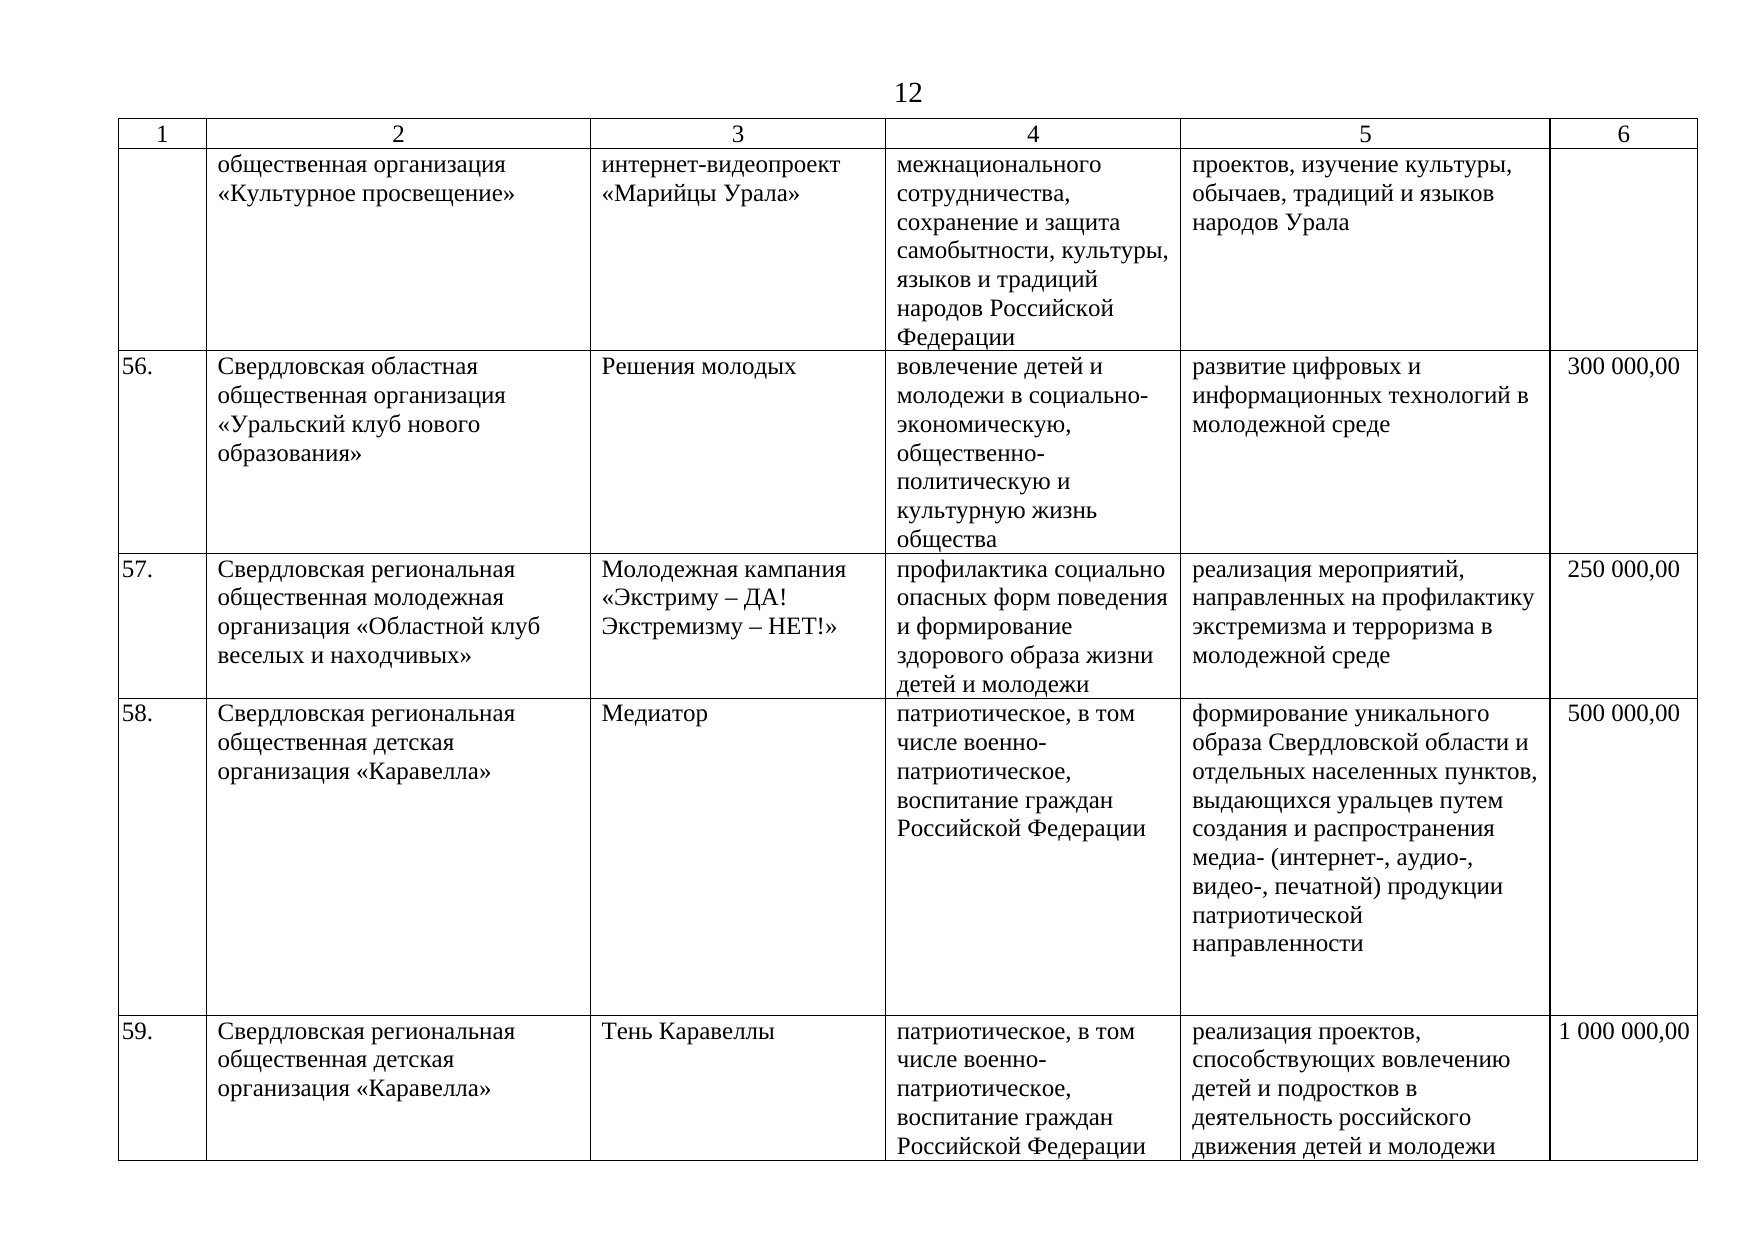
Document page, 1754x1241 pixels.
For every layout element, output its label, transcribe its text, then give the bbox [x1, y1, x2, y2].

table_cell реализация мероприятий, направленных на профилактику экстремизма и терроризма в молодежной среде [1181, 554, 1549, 697]
table_cell Свердловская региональная общественная молодежная организация «Областной клуб веселых и находчивых» [207, 554, 590, 697]
table_cell реализация проектов, способствующих вовлечению детей и подростков в деятельность российского движения детей и молодежи [1181, 1016, 1549, 1159]
table_cell интернет-видеопроект «Марийцы Урала» [591, 149, 885, 350]
table_cell 300 000,00 [1551, 351, 1697, 553]
table_cell Свердловская областная общественная организация «Уральский клуб нового образования» [207, 351, 590, 553]
table_header 6 [1551, 119, 1697, 148]
table_header 4 [886, 119, 1180, 148]
table_cell 1 000 000,00 [1551, 1016, 1697, 1159]
table_header 5 [1181, 119, 1549, 148]
table_header 2 [207, 119, 590, 148]
table_cell патриотическое, в том числе военно-патриотическое, воспитание граждан Российской Федерации [886, 1016, 1180, 1159]
table_cell проектов, изучение культуры, обычаев, традиций и языков народов Урала [1181, 149, 1549, 350]
table_cell 250 000,00 [1551, 554, 1697, 697]
table_cell профилактика социально опасных форм поведения и формирование здорового образа жизни детей и молодежи [886, 554, 1180, 697]
table_cell [119, 149, 206, 350]
table_cell вовлечение детей и молодежи в социально-экономическую, общественно-политическую и культурную жизнь общества [886, 351, 1180, 553]
table_cell развитие цифровых и информационных технологий в молодежной среде [1181, 351, 1549, 553]
table_cell [119, 1016, 206, 1159]
table_cell Молодежная кампания «Экстриму – ДА! Экстремизму – НЕТ!» [591, 554, 885, 697]
table_header 1 [119, 119, 206, 148]
table_cell Решения молодых [591, 351, 885, 553]
table_cell Тень Каравеллы [591, 1016, 885, 1159]
table_cell [1551, 149, 1697, 350]
table_cell Свердловская региональная общественная детская организация «Каравелла» [207, 699, 590, 1015]
table_cell Медиатор [591, 699, 885, 1015]
table_cell [119, 699, 206, 1015]
table_cell патриотическое, в том числе военно-патриотическое, воспитание граждан Российской Федерации [886, 699, 1180, 1015]
table_cell общественная организация «Культурное просвещение» [207, 149, 590, 350]
table_cell 500 000,00 [1551, 699, 1697, 1015]
table_cell межнационального сотрудничества, сохранение и защита самобытности, культуры, языков и традиций народов Российской Федерации [886, 149, 1180, 350]
table_header 3 [591, 119, 885, 148]
table_cell формирование уникального образа Свердловской области и отдельных населенных пунктов, выдающихся уральцев путем создания и распространения медиа- (интернет-, аудио-, видео-, печатной) продукции патриотической направленности [1181, 699, 1549, 1015]
table_cell [119, 554, 206, 697]
table_cell Свердловская региональная общественная детская организация «Каравелла» [207, 1016, 590, 1159]
table_cell [119, 351, 206, 553]
